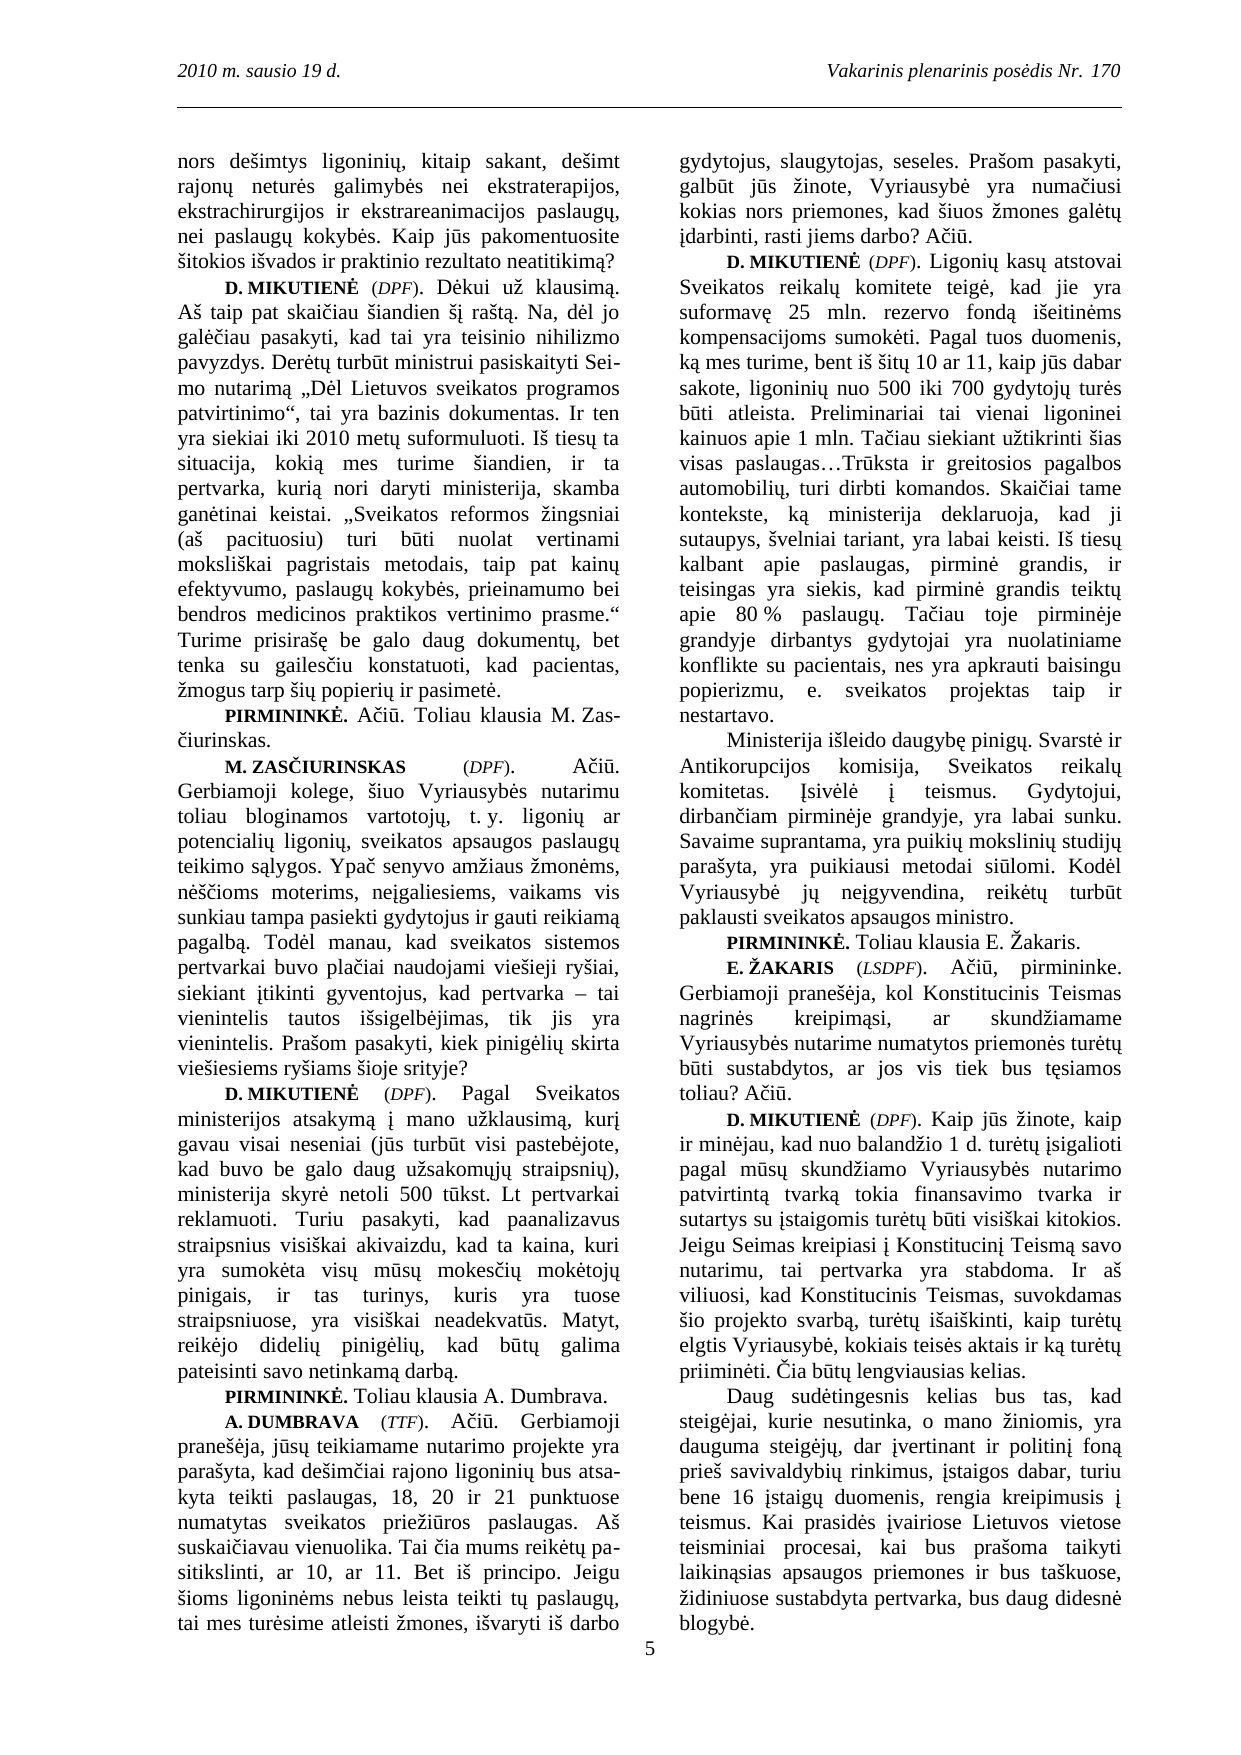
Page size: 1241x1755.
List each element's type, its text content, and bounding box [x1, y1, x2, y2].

text PIRMININKĖ. Toliau klausia A. Dumbrava. [177, 1383, 620, 1408]
text Daug sudėtingesnis kelias bus tas, kad steigėjai, kurie nesutinka, o mano žiniomis, yra dauguma steigėjų, dar įvertinant ir politinį foną prieš savivaldybių rinkimus, įstaigos dabar, turiu bene 16 įstaigų duomenis, rengia kreipimusis į teismus. Kai prasidės įvairiose Lietuvos vietose teisminiai procesai, kai bus prašoma taikyti laikinąsias apsaugos priemones ir bus taškuose, židiniuose sustabdyta pertvarka, bus daug didesnė blogybė. [679, 1383, 1122, 1635]
text PIRMININKĖ. Toliau klausia E. Žakaris. [679, 929, 1122, 954]
text M. ZASČIURINSKAS (DPF). Ačiū. Gerbiamoji kolege, šiuo Vyriausybės nutarimu toliau blo­gi­namos vartotojų, t. y. ligonių ar potencialių ligonių, sveikatos apsaugos paslaugų teikimo sąlygos. Ypač senyvo amžiaus žmonėms, nėščioms moterims, neįgaliesiems, vaikams vis sunkiau tampa pasiekti gydytojus ir gauti reikiamą pagalbą. Todėl manau, kad sveikatos sistemos pertvarkai buvo plačiai naudojami viešieji ryšiai, siekiant įtikinti gyventojus, kad pertvarka – tai vienintelis tautos išsigelbėjimas, tik jis yra vienintelis. Prašom pasakyti, kiek pinigėlių skirta viešiesiems ryšiams šioje srityje? [177, 753, 620, 1080]
text nors dešimtys ligoninių, kitaip sakant, dešimt rajonų neturės ga­limybės nei ekstraterapijos, ekstrachirurgijos ir ek­strareanimacijos paslaugų, nei paslaugų kokybės. Kaip jūs pakomentuosite šitokios išvados ir praktinio rezultato neatitikimą? [177, 148, 620, 274]
text E. ŽAKARIS (LSDPF). Ačiū, pirmininke. Gerbiamoji pranešėja, kol Konstitucinis Teismas nagrinės kreipimąsi, ar skundžiamame Vyriausybės nu­tarime numatytos priemonės turėtų būti sustabdytos, ar jos vis tiek bus tęsiamos toliau? Ačiū. [679, 954, 1122, 1106]
text D. MIKUTIENĖ (DPF). Pagal Sveikatos ministerijos atsakymą į mano užklausimą, kurį gavau visai neseniai (jūs turbūt visi pastebėjote, kad buvo be galo daug užsakomųjų straipsnių), ministerija skyrė netoli 500 tūkst. Lt pertvarkai reklamuoti. Turiu pasakyti, kad paanalizavus straipsnius visiškai akivaizdu, kad ta kaina, kuri yra sumokėta visų mūsų mokesčių mokėtojų pinigais, ir tas tu­rinys, kuris yra tuose straipsniuose, yra visiškai neadekvatūs. Matyt, reikėjo didelių pinigėlių, kad bū­tų galima pateisinti savo netinkamą darbą. [177, 1080, 620, 1383]
text D. MIKUTIENĖ (DPF). Dėkui už klausimą. Aš taip pat skaičiau šiandien šį raštą. Na, dėl jo galėčiau pasakyti, kad tai yra teisinio nihilizmo pa­vyzdys. Derėtų turbūt ministrui pasiskaityti Sei­mo nutarimą „Dėl Lietuvos sveikatos programos patvirtinimo“, tai yra bazinis dokumentas. Ir ten yra siekiai iki 2010 metų suformuluoti. Iš tiesų ta situacija, kokią mes turime šiandien, ir ta pertvarka, kurią nori daryti ministerija, skamba ganėtinai keistai. „Sveikatos reformos žingsniai (aš pacituosiu) turi būti nuolat vertinami moksliškai pagristais metodais, taip pat kainų efektyvumo, paslaugų kokybės, prieinamumo bei bendros medicinos praktikos vertinimo prasme.“ Turime prisirašę be galo daug dokumentų, bet tenka su gailesčiu konstatuoti, kad pacientas, žmogus tarp šių popierių ir pasimetė. [177, 274, 620, 702]
text Ministerija išleido daugybę pinigų. Svarstė ir Antikorupcijos komisija, Sveikatos reikalų komitetas. Įsivėlė į teismus. Gydytojui, dirbančiam pir­minėje grandyje, yra labai sunku. Savaime suprantama, yra puikių mokslinių studijų parašyta, yra puikiausi metodai siūlomi. Kodėl Vyriausybė jų neįgyvendina, reikėtų turbūt paklausti sveikatos apsaugos ministro. [679, 727, 1122, 929]
text PIRMININKĖ. Ačiū. Toliau klausia M. Zas­čiurinskas. [177, 702, 620, 753]
text A. DUMBRAVA (TTF). Ačiū. Gerbiamoji pranešėja, jūsų teikiamame nutarimo projekte yra parašyta, kad dešimčiai rajono ligoninių bus at­sa­kyta teikti paslaugas, 18, 20 ir 21 punktuose numatytas sveikatos priežiūros paslaugas. Aš suskaičiavau vienuolika. Tai čia mums reikėtų pa­si­tikslinti, ar 10, ar 11. Bet iš principo. Jeigu šioms ligoninėms nebus leista teikti tų paslaugų, tai mes turėsime atleisti žmones, išvaryti iš darbo [177, 1408, 620, 1635]
text D. MIKUTIENĖ (DPF). Ligonių kasų atstovai Sveikatos reikalų komitete teigė, kad jie yra suformavę 25 mln. rezervo fondą išeitinėms kompensacijoms sumokėti. Pagal tuos duomenis, ką mes turime, bent iš šitų 10 ar 11, kaip jūs dabar sakote, ligoninių nuo 500 iki 700 gydytojų turės būti atleista. Preliminariai tai vienai ligoninei kainuos apie 1 mln. Tačiau siekiant užtikrinti šias visas paslaugas…Trūksta ir greitosios pagalbos automobilių, turi dirbti komandos. Skaičiai tame kontekste, ką ministerija deklaruoja, kad ji sutaupys, švelniai tariant, yra labai keisti. Iš tiesų kalbant apie paslaugas, pirminė grandis, ir teisingas yra siekis, kad pirminė grandis teiktų apie 80 % paslaugų. Tačiau toje pirminėje grandyje dirbantys gydytojai yra nuolatiniame konflikte su pacientais, nes yra apkrauti baisingu popierizmu, e. sveikatos projektas taip ir nestartavo. [679, 248, 1122, 727]
text D. MIKUTIENĖ (DPF). Kaip jūs žinote, kaip ir minėjau, kad nuo balandžio 1 d. turėtų įsigalioti pagal mūsų skundžiamo Vyriausybės nutarimo pa­tvirtintą tvarką tokia finansavimo tvarka ir sutartys su įstaigomis turėtų būti visiškai kitokios. Jeigu Seimas kreipiasi į Konstitucinį Teismą savo nutarimu, tai pertvarka yra stabdoma. Ir aš viliuosi, kad Konstitucinis Teismas, suvokdamas šio projekto svarbą, turėtų išaiškinti, kaip turėtų elgtis Vyriausybė, kokiais teisės aktais ir ką turėtų priiminėti. Čia būtų lengviausias kelias. [679, 1106, 1122, 1383]
text gydytojus, slaugytojas, seseles. Prašom pasakyti, galbūt jūs žinote, Vyriausybė yra numačiusi kokias nors priemones, kad šiuos žmones galėtų įdarbinti, ra­sti jiems darbo? Ačiū. [679, 148, 1122, 248]
